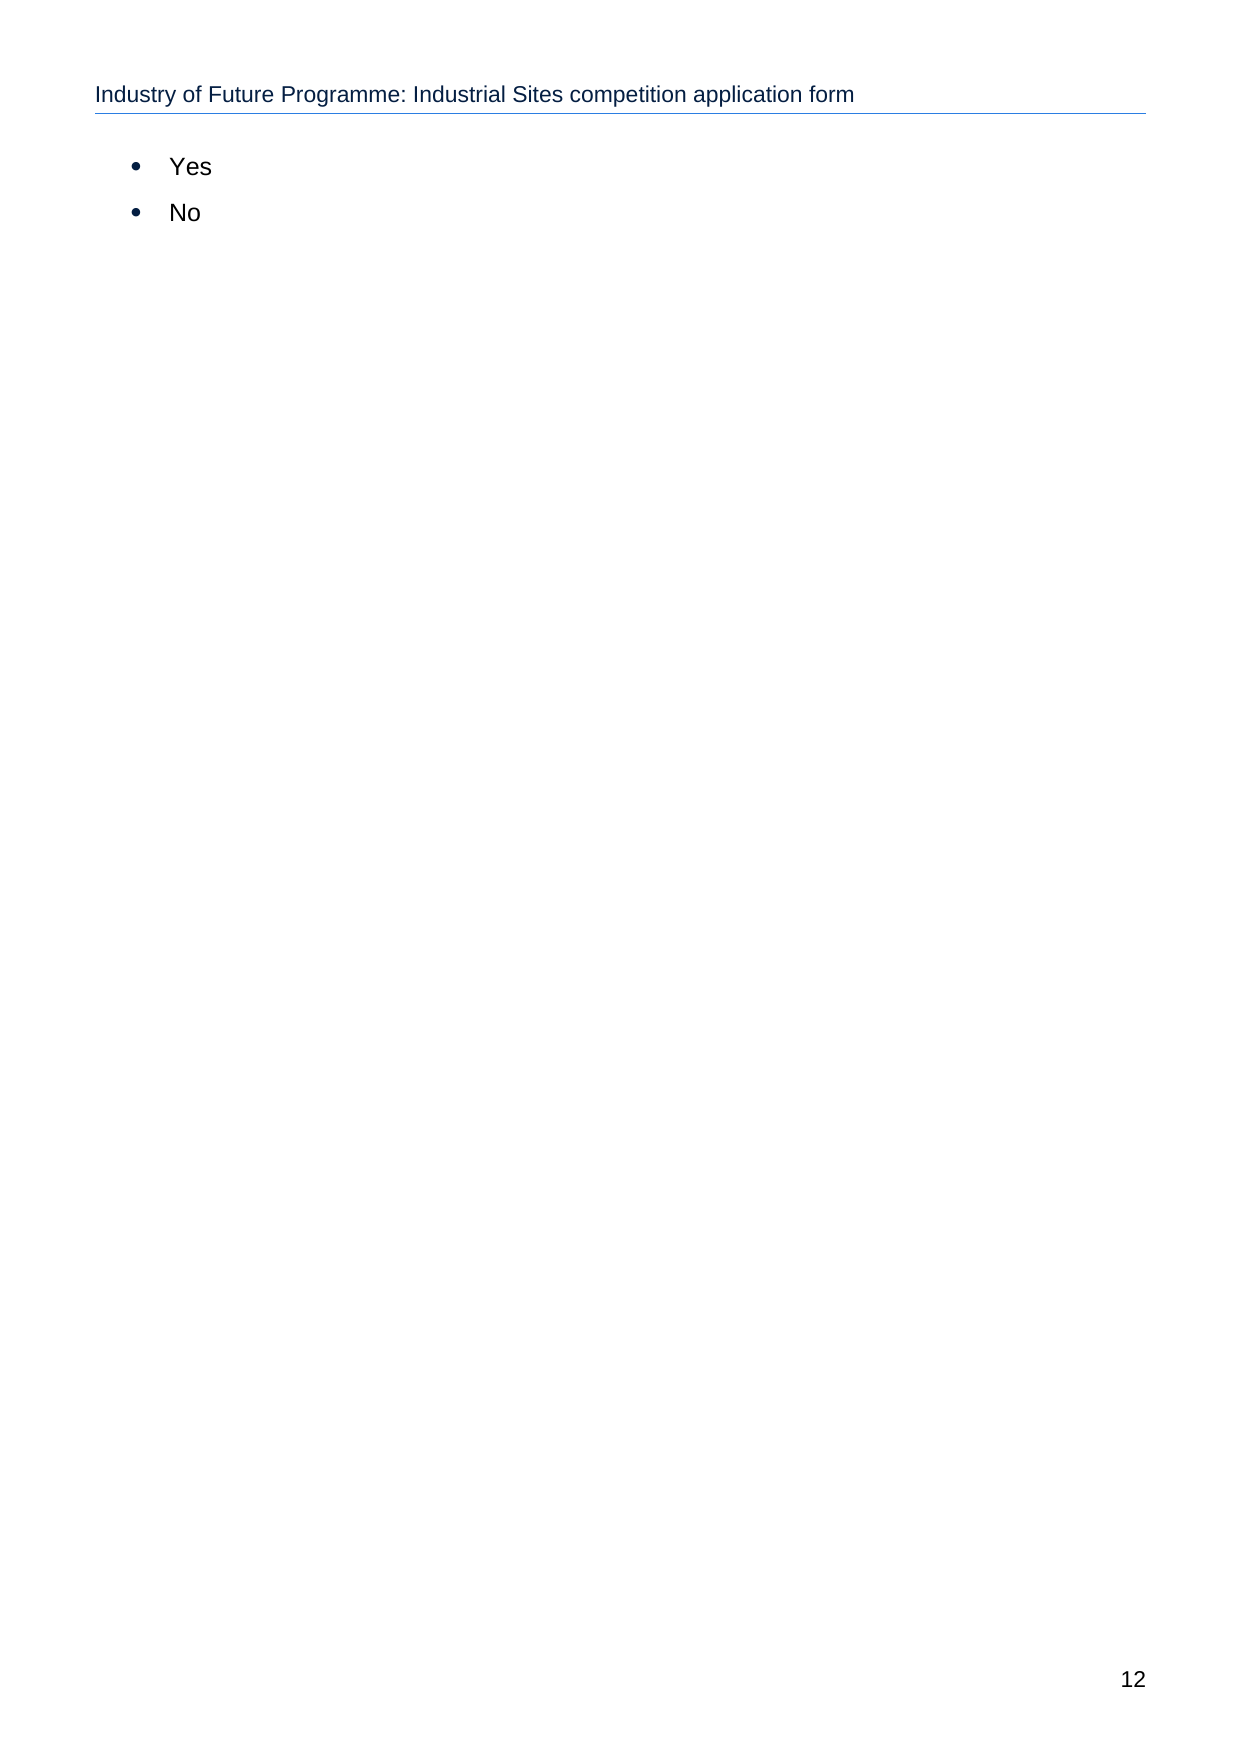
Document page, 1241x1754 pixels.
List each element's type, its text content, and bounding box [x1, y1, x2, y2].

list No [132, 193, 1146, 227]
list Yes [132, 148, 1146, 181]
